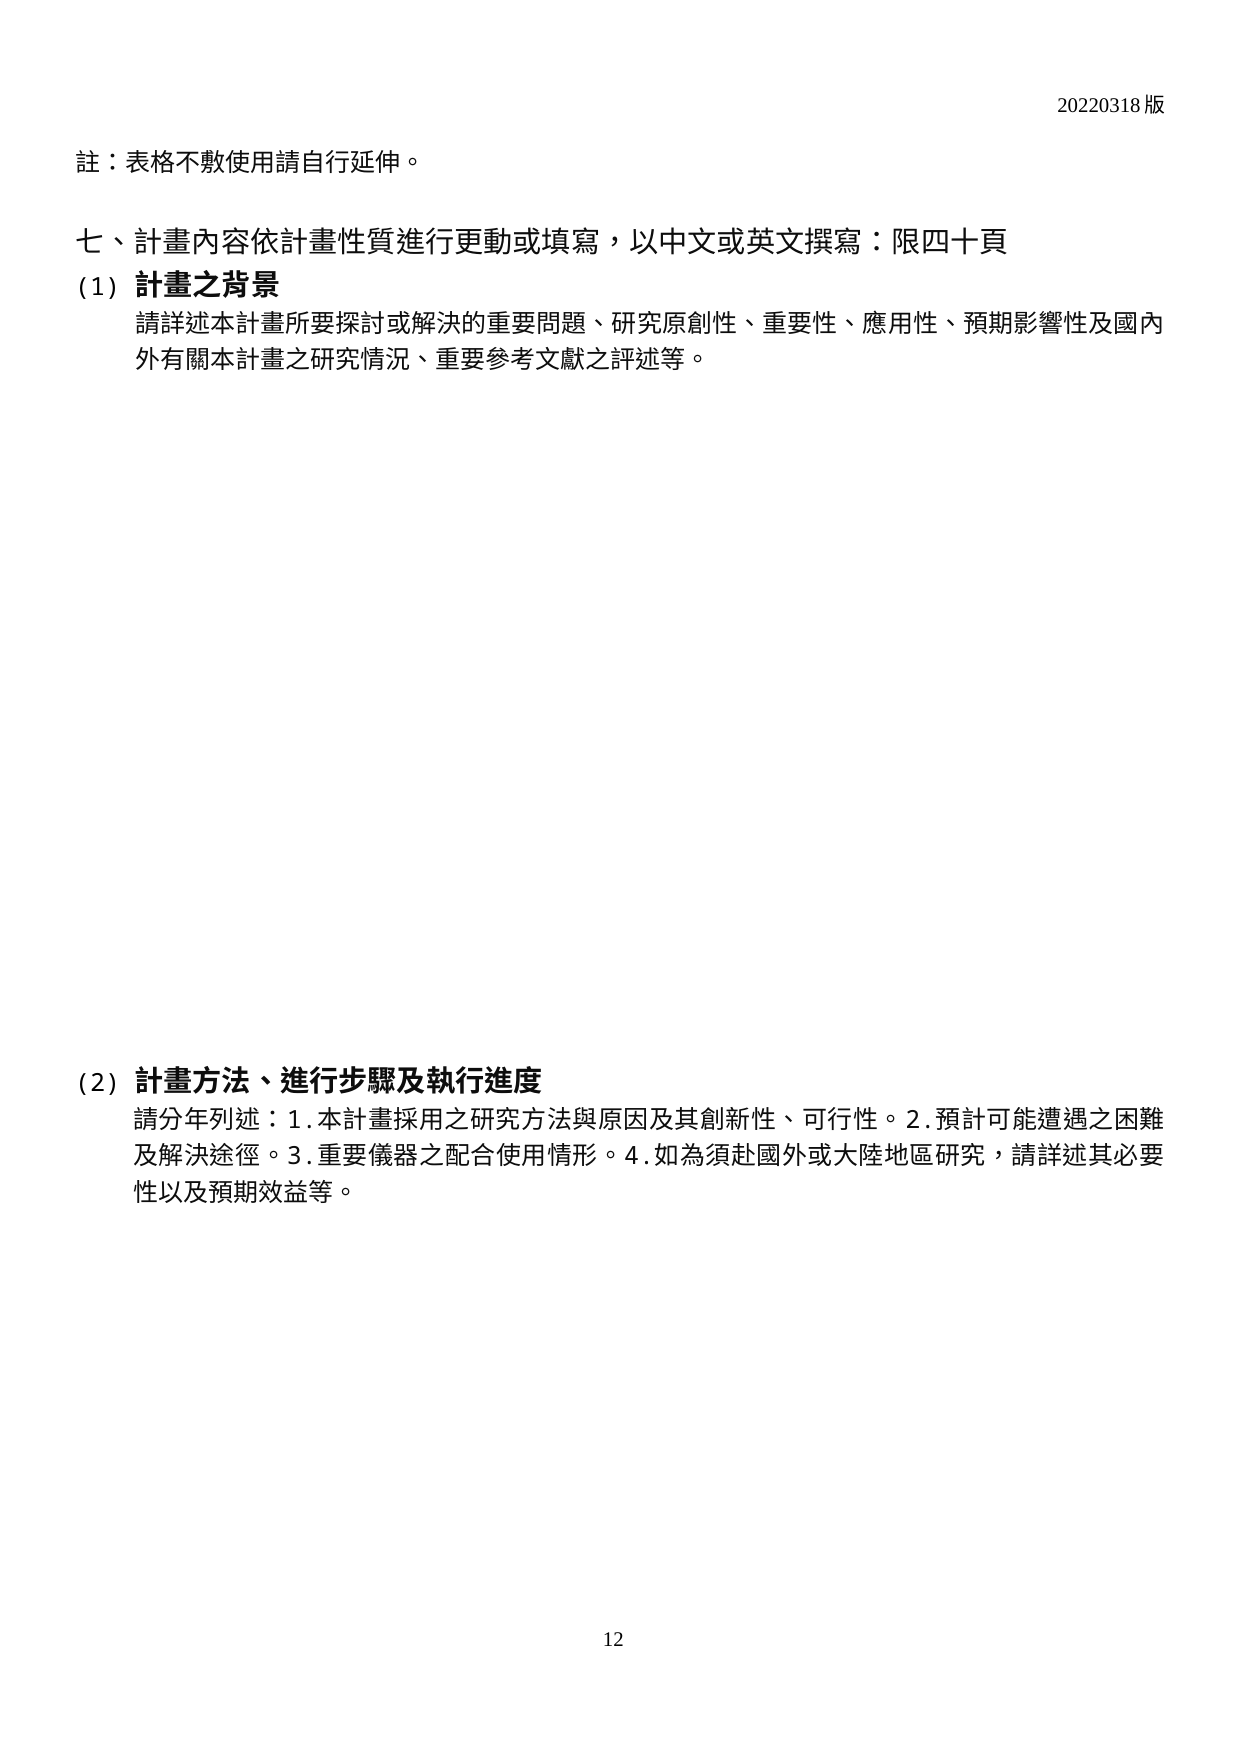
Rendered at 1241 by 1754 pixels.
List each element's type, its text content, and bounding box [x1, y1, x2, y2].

text 請分年列述：1.本計畫採用之研究方法與原因及其創新性、可行性。2.預計可能遭遇之困難及解決途徑。3.重要儀器之配合使用情形。4.如為須赴國外或大陸地區研究，請詳述其必要性以及預期效益等。 [133, 1099, 1165, 1208]
list 計畫方法、進行步驟及執行進度 [75, 1057, 1165, 1099]
text 七、計畫內容依計畫性質進行更動或填寫，以中文或英文撰寫：限四十頁 [75, 219, 1165, 261]
text 請詳述本計畫所要探討或解決的重要問題、研究原創性、重要性、應用性、預期影響性及國內外有關本計畫之研究情況、重要參考文獻之評述等。 [135, 303, 1165, 376]
text 註：表格不敷使用請自行延伸。 [75, 143, 1165, 179]
list 計畫之背景 [75, 261, 1165, 303]
